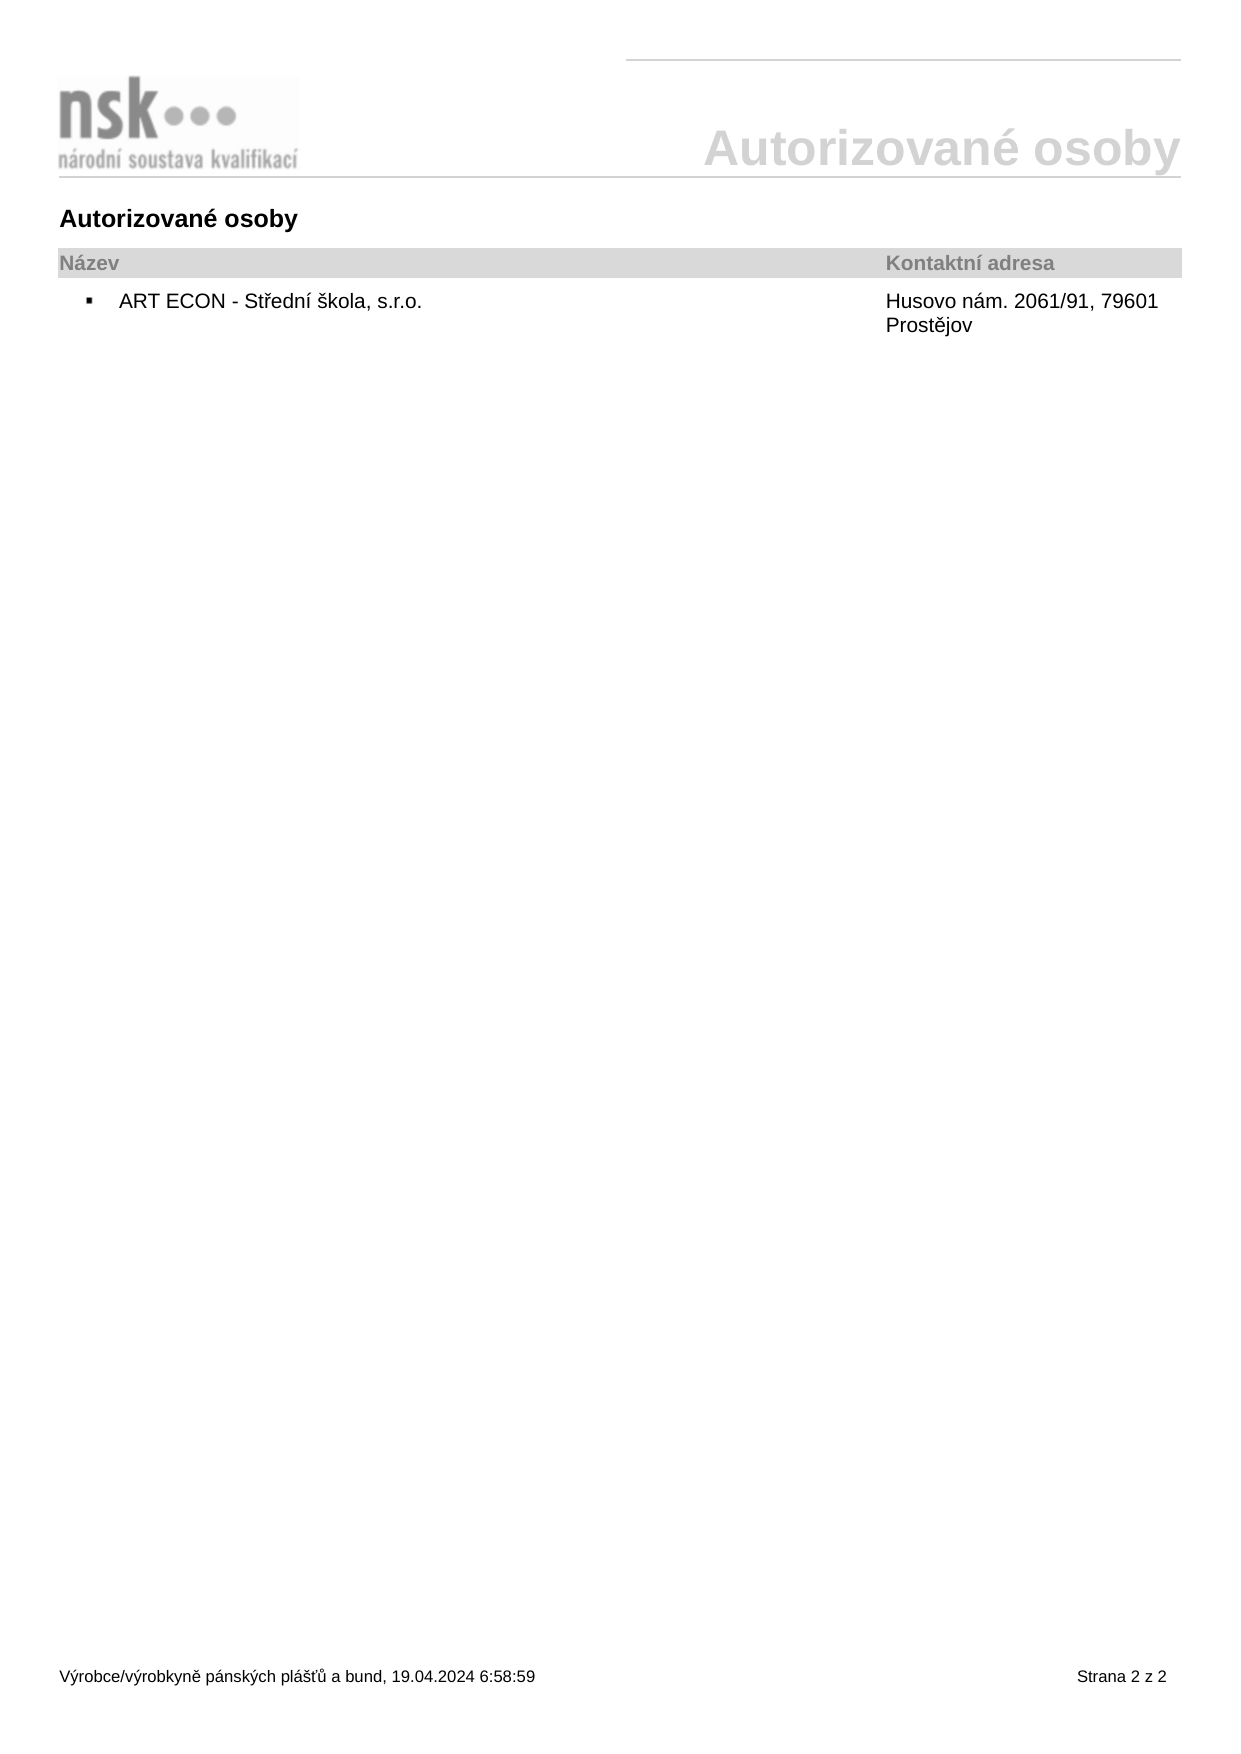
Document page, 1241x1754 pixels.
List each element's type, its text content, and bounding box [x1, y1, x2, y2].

table_cell [119, 194, 481, 200]
table_cell [59, 236, 119, 248]
table_cell [1167, 278, 1181, 289]
table_cell [481, 337, 617, 637]
table_cell [886, 194, 1167, 200]
table_cell Autorizované osoby [59, 200, 1181, 236]
table_cell [119, 314, 481, 337]
table_cell [59, 337, 119, 637]
table_cell [59, 937, 119, 1237]
table_cell [626, 194, 860, 200]
picture [57, 59, 619, 171]
picture [59, 288, 119, 313]
table_cell Kontaktní adresa [886, 250, 1180, 277]
table_cell [618, 314, 626, 337]
table_cell [119, 337, 481, 637]
table_cell ART ECON - Střední škola, s.r.o. [119, 289, 886, 314]
table_cell [1167, 194, 1181, 200]
table_cell [626, 278, 860, 289]
table_cell [481, 171, 617, 176]
table_cell [618, 278, 626, 289]
table_cell [119, 236, 481, 248]
table_cell [860, 236, 886, 248]
table_cell [626, 314, 860, 337]
table_cell [626, 637, 860, 937]
table_cell [618, 1237, 626, 1448]
table_cell [119, 1448, 481, 1658]
table_cell [1167, 1658, 1181, 1694]
table_cell [860, 937, 886, 1237]
table_cell [1167, 1237, 1181, 1448]
table_cell [1167, 937, 1181, 1237]
table_cell [860, 278, 886, 289]
table_cell [59, 194, 119, 200]
table_cell [59, 1237, 119, 1448]
table_cell Výrobce/výrobkyně pánských plášťů a bund, 19.04.2024 6:58:59 [59, 1658, 860, 1694]
table_cell [886, 1237, 1167, 1448]
table_cell [886, 637, 1167, 937]
table_cell [618, 170, 626, 176]
table_cell [886, 1448, 1167, 1658]
table_cell [618, 637, 626, 937]
table_cell [619, 59, 626, 170]
table_cell [886, 937, 1167, 1237]
table_cell [481, 937, 617, 1237]
table_cell [481, 314, 617, 337]
table_cell [481, 236, 617, 248]
table_cell [481, 278, 617, 289]
table_cell [886, 278, 1167, 289]
table_cell [886, 236, 1167, 248]
table_cell [481, 1448, 617, 1658]
table_cell [618, 937, 626, 1237]
table_cell Autorizované osoby [626, 61, 1181, 176]
table_cell [618, 194, 626, 200]
table_cell [59, 178, 1181, 194]
table_cell [1167, 637, 1181, 937]
table_cell [119, 171, 481, 176]
table_cell [119, 278, 481, 289]
table_cell [59, 314, 119, 337]
table_cell [481, 1237, 617, 1448]
table_cell [119, 1237, 481, 1448]
table_cell [618, 236, 626, 248]
table_cell Strana 2 z 2 [860, 1658, 1167, 1694]
table_cell [626, 937, 860, 1237]
table_cell [626, 337, 860, 637]
table_cell [860, 1448, 886, 1658]
table_cell [860, 337, 886, 637]
table_cell [860, 637, 886, 937]
table_cell Husovo nám. 2061/91, 79601 Prostějov [886, 289, 1181, 337]
table_cell [481, 637, 617, 937]
table_cell [1167, 337, 1181, 637]
table_cell [1167, 236, 1181, 248]
table_cell [1167, 1448, 1181, 1658]
table_cell Název [60, 250, 885, 277]
table_cell [59, 171, 119, 176]
table_cell [119, 637, 481, 937]
table_cell [59, 278, 119, 288]
table_cell [626, 1237, 860, 1448]
table_cell [59, 637, 119, 937]
table_cell [886, 337, 1167, 637]
table_cell [59, 1448, 119, 1658]
table_cell [618, 1448, 626, 1658]
table_cell [860, 194, 886, 200]
table_cell [481, 194, 617, 200]
table_cell [860, 1237, 886, 1448]
table_cell [119, 937, 481, 1237]
table_cell [626, 1448, 860, 1658]
table_cell [618, 337, 626, 637]
table_cell [860, 314, 886, 337]
table_cell [626, 236, 860, 248]
